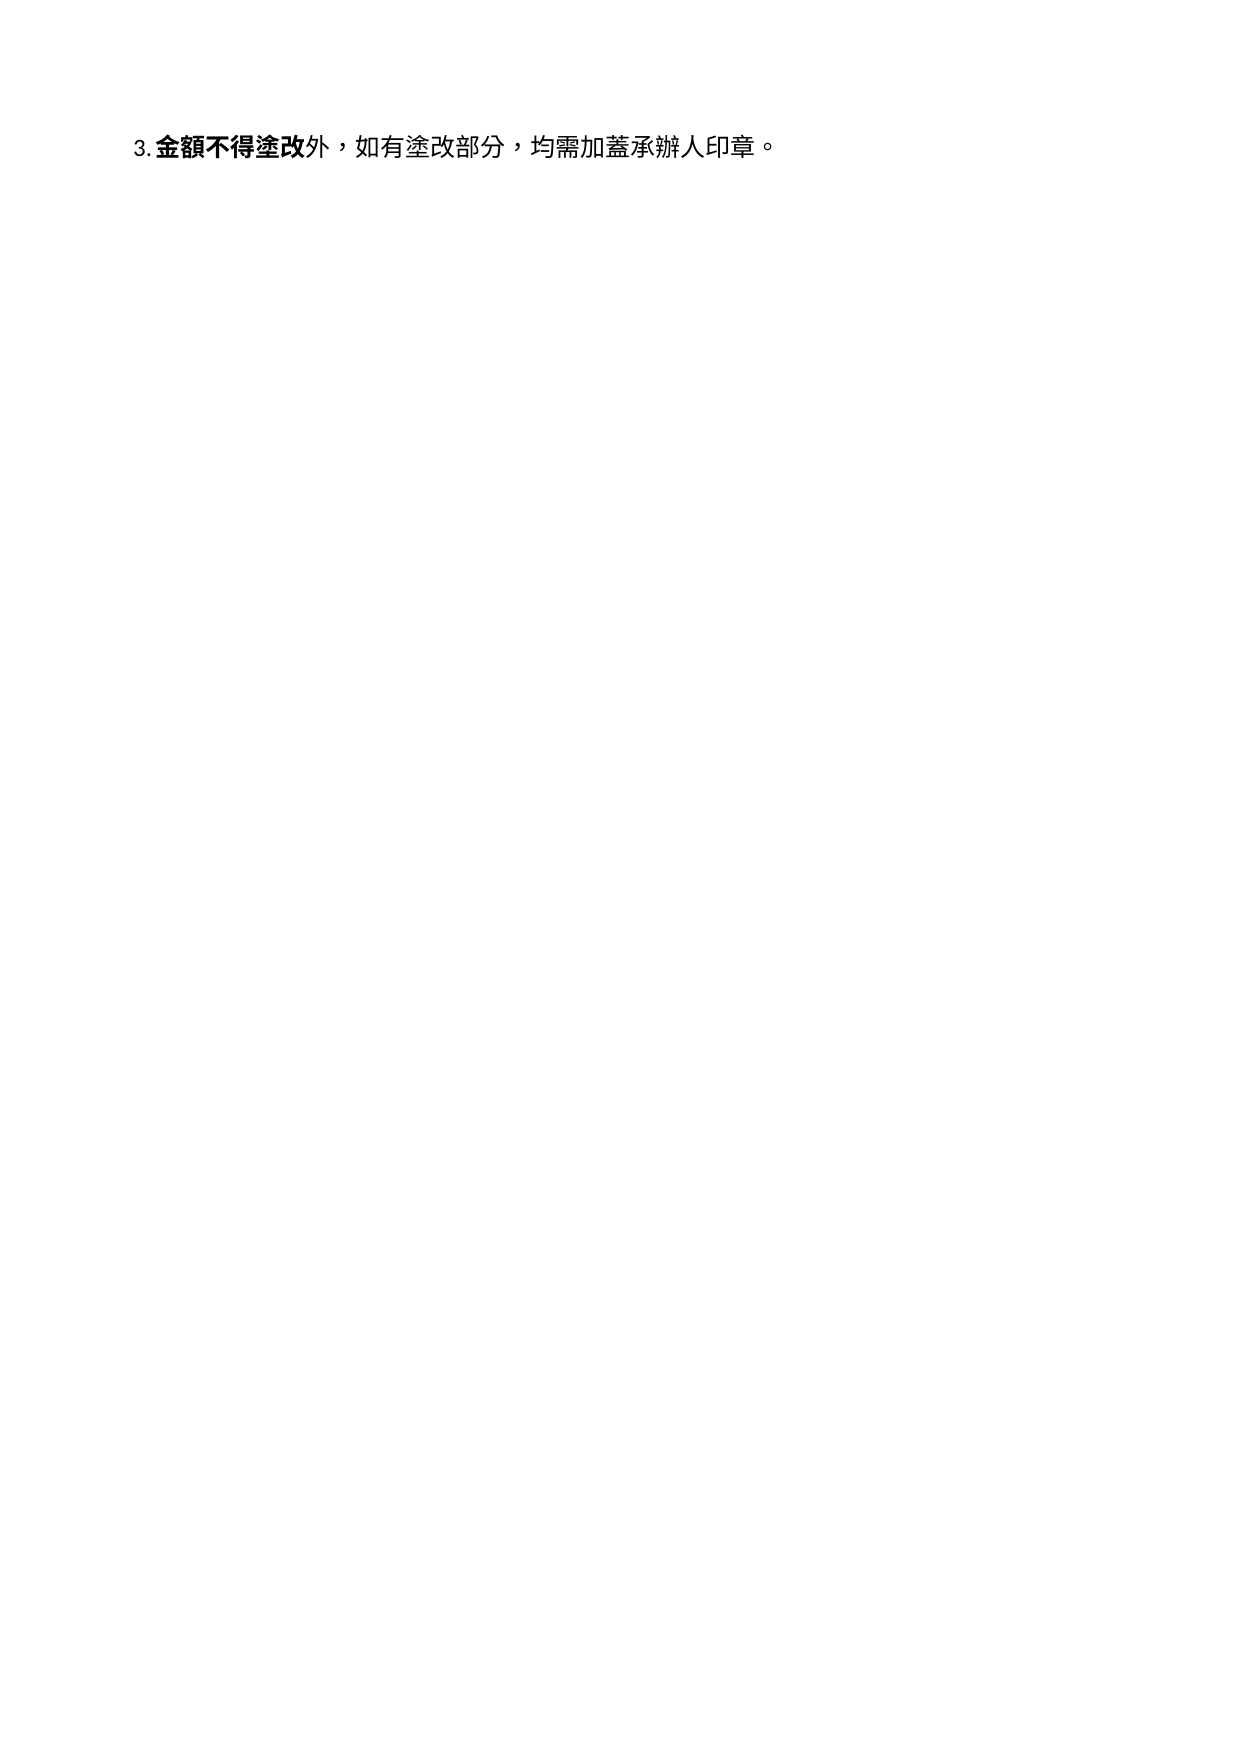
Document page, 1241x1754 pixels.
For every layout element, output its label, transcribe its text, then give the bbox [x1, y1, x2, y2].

list 金額不得塗改外，如有塗改部分，均需加蓋承辦人印章。 [133, 127, 1122, 164]
